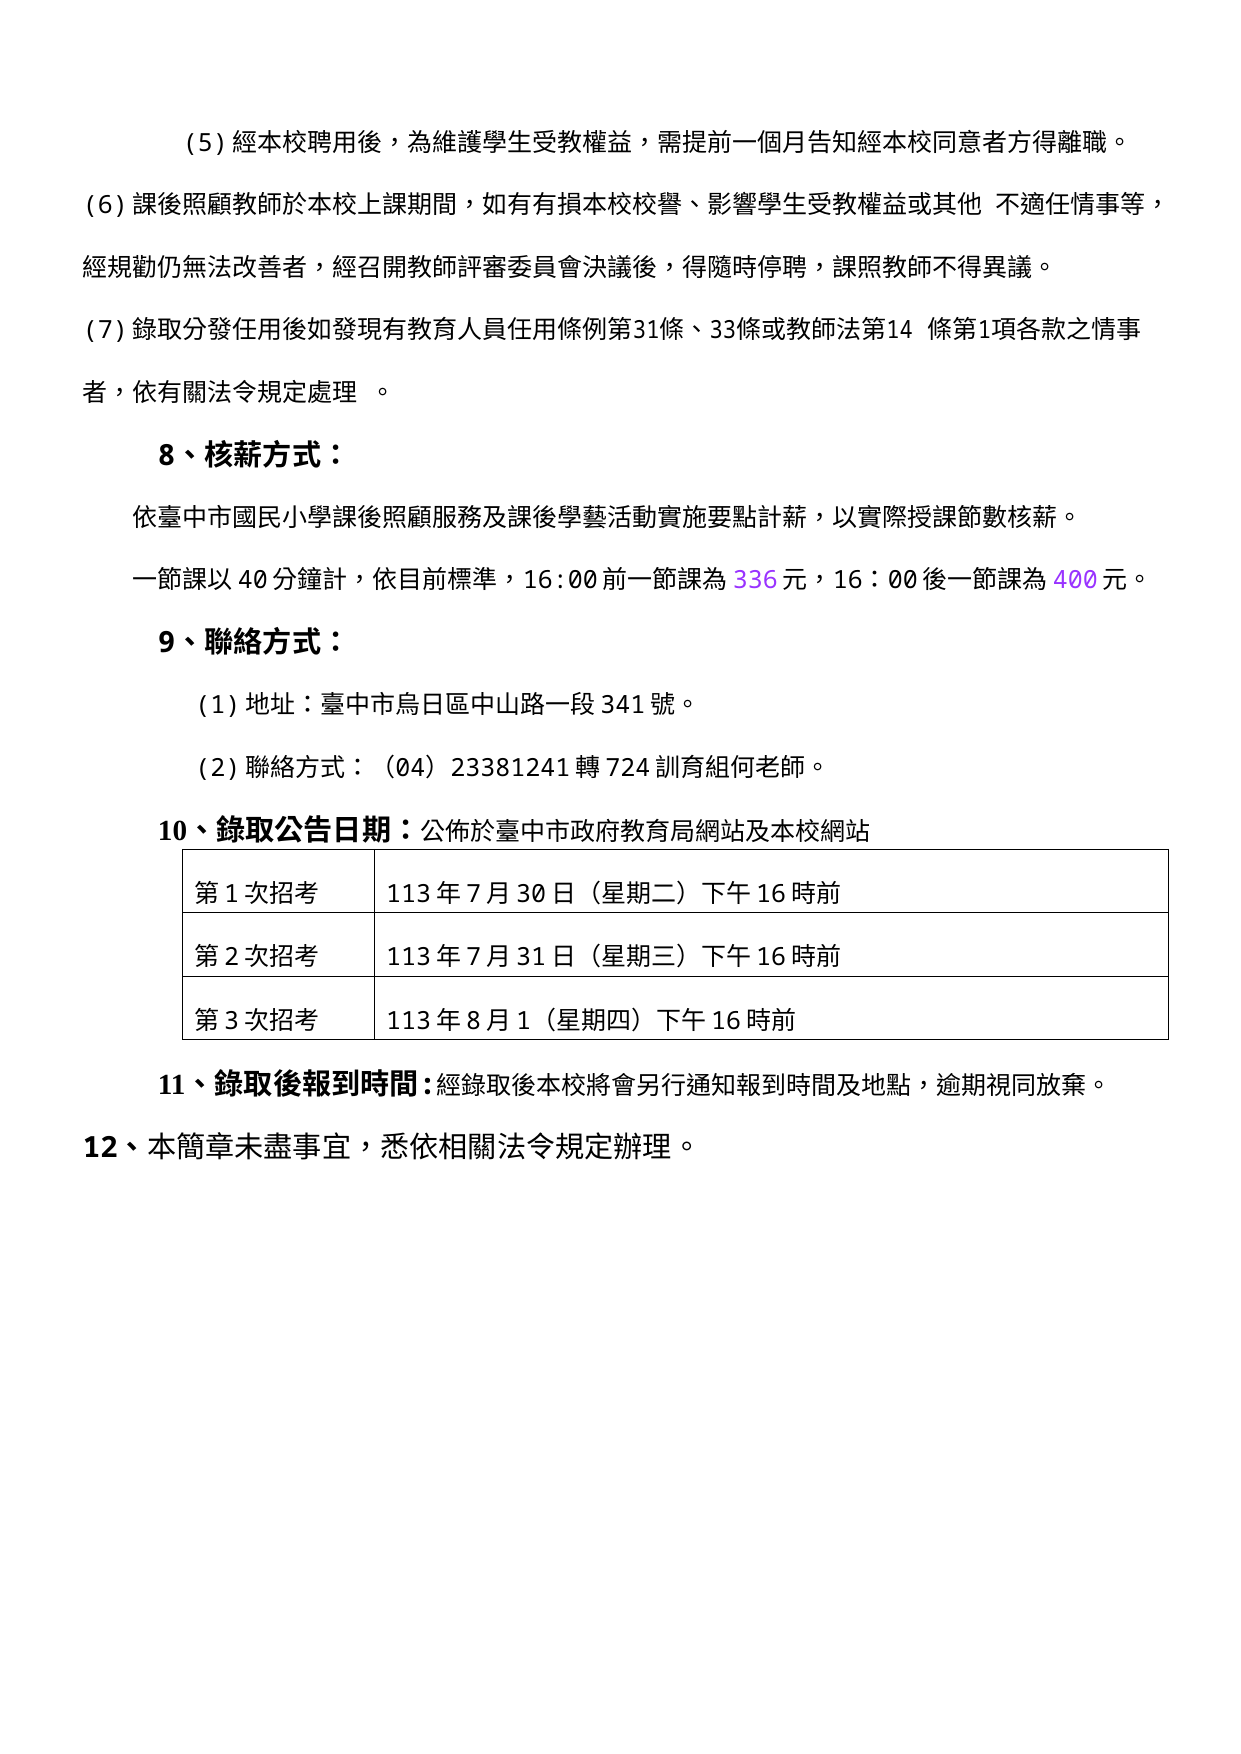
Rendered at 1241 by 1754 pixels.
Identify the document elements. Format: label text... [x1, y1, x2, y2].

table_cell 第3次招考 [183, 977, 374, 1039]
list 錄取分發任用後如發現有教育人員任用條例第31條、33條或教師法第14 條第1項各款之情事者，依有關法令規定處理 。 [83, 286, 1162, 411]
table_cell 113年8月1（星期四）下午16時前 [375, 977, 1168, 1039]
list 課後照顧教師於本校上課期間，如有有損本校校譽、影響學生受教權益或其他 不適任情事等，經規勸仍無法改善者，經召開教師評審委員會決議後，得隨時停聘，課照教師不得異議。 [83, 161, 1178, 286]
table_cell 第2次招考 [183, 913, 374, 976]
list 錄取公告日期：公佈於臺中市政府教育局網站及本校網站 [158, 786, 1146, 849]
table_cell 113年7月31日（星期三）下午16時前 [375, 913, 1168, 976]
table_header 113年7月30日（星期二）下午16時前 [375, 850, 1168, 912]
list 地址：臺中市烏日區中山路一段341號。 [195, 661, 1146, 724]
list 經本校聘用後，為維護學生受教權益，需提前一個月告知經本校同意者方得離職。 [183, 99, 1146, 161]
list 錄取後報到時間:經錄取後本校將會另行通知報到時間及地點，逾期視同放棄。 [158, 1040, 1146, 1103]
text 一節課以40分鐘計，依目前標準，16:00前一節課為336元，16：00後一節課為400元。 [133, 536, 1146, 599]
text 依臺中市國民小學課後照顧服務及課後學藝活動實施要點計薪，以實際授課節數核薪。 [133, 474, 1146, 536]
list 聯絡方式：（04）23381241轉724訓育組何老師。 [195, 724, 1146, 786]
list 聯絡方式： [158, 599, 1146, 661]
list 本簡章未盡事宜，悉依相關法令規定辦理。 [83, 1103, 764, 1165]
list 核薪方式： [158, 411, 1146, 474]
table_header 第1次招考 [183, 850, 374, 912]
